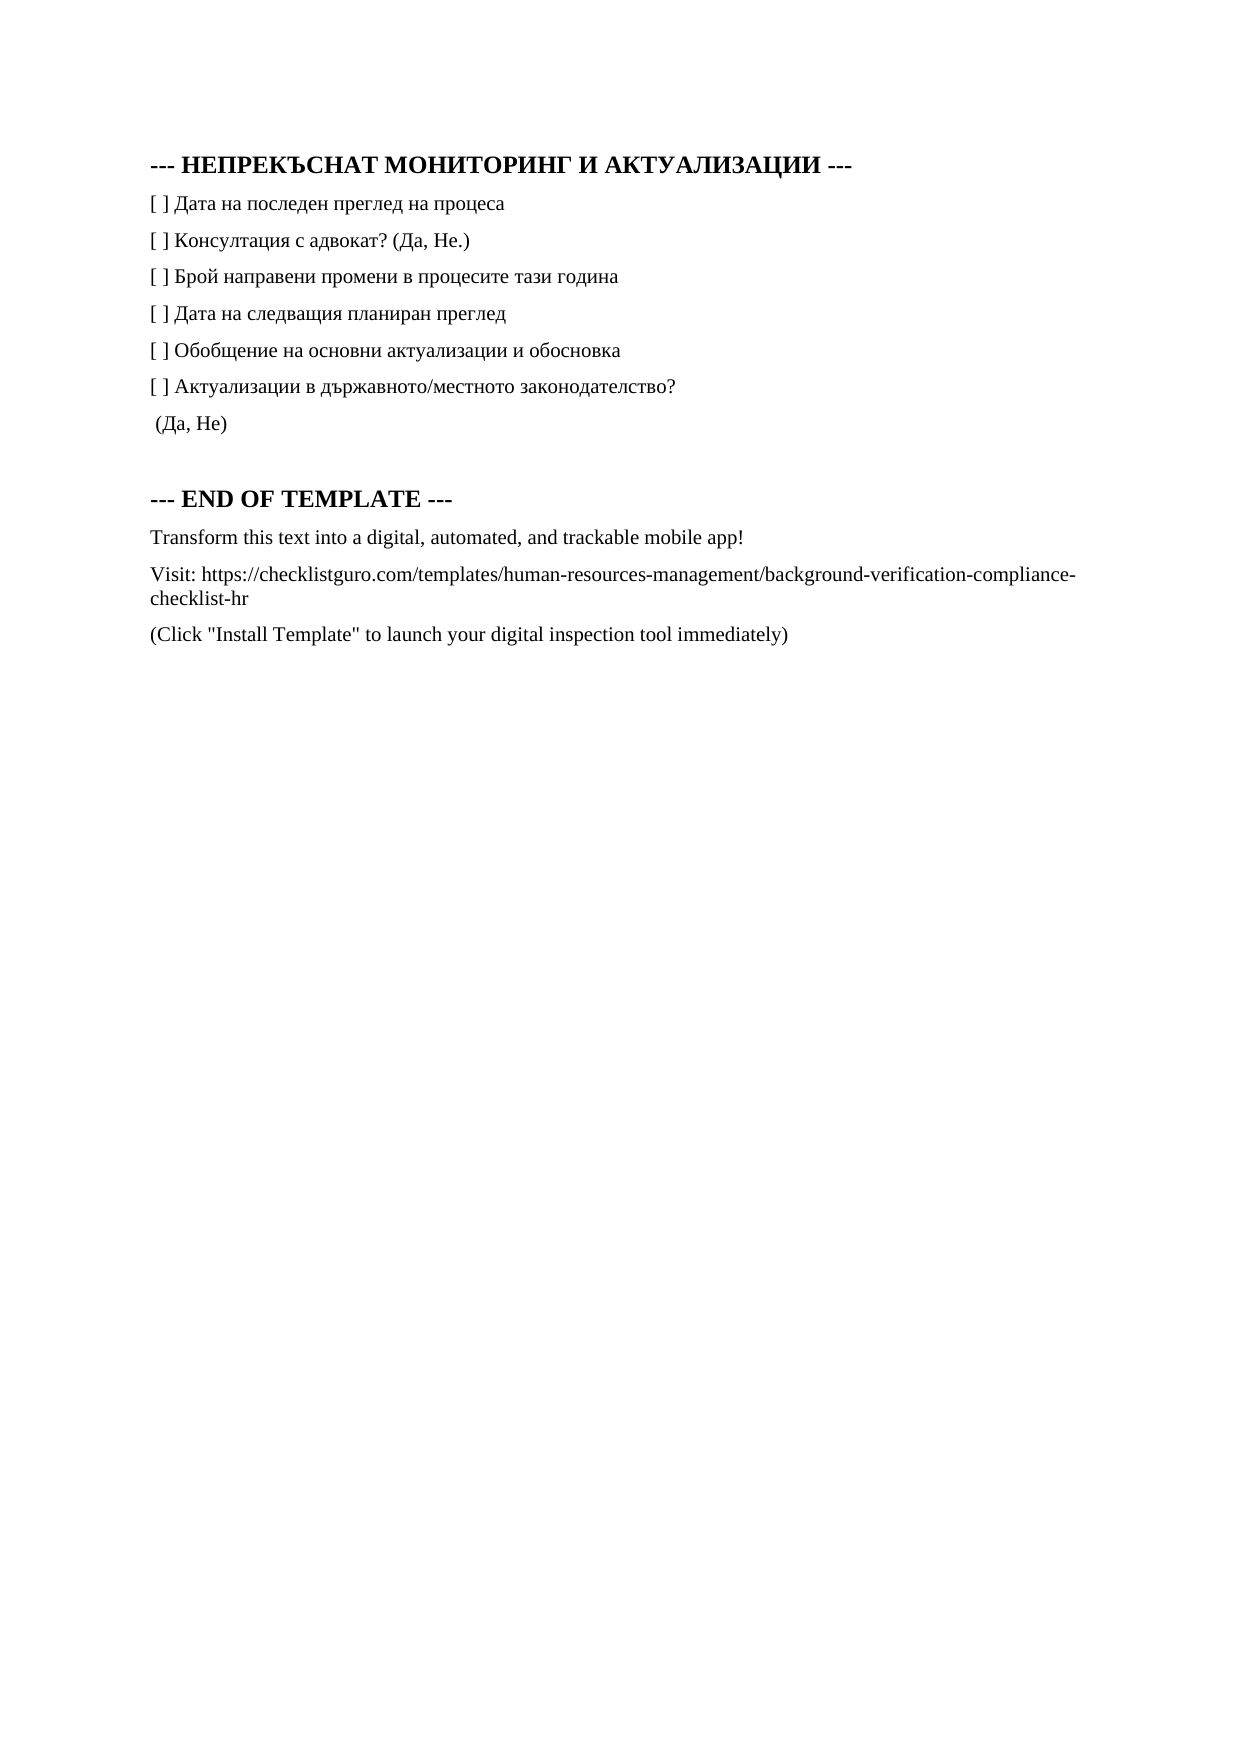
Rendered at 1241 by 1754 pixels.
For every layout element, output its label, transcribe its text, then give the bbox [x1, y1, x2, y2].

text [ ] Дата на последен преглед на процеса [150, 191, 1090, 215]
text [ ] Брой направени промени в процесите тази година [150, 264, 1090, 288]
text [ ] Консултация с адвокат? (Да, Не.) [150, 228, 1090, 252]
text Visit: https://checklistguro.com/templates/human-resources-management/background-verification-compliance-checklist-hr [150, 562, 1090, 610]
text [ ] Дата на следващия планиран преглед [150, 301, 1090, 325]
text (Да, Не) [150, 411, 1090, 435]
text --- НЕПРЕКЪСНАТ МОНИТОРИНГ И АКТУАЛИЗАЦИИ --- [150, 150, 1090, 179]
text [ ] Актуализации в държавното/местното законодателство? [150, 374, 1090, 398]
text --- END OF TEMPLATE --- [150, 484, 1090, 512]
text Transform this text into a digital, automated, and trackable mobile app! [150, 525, 1090, 549]
text (Click "Install Template" to launch your digital inspection tool immediately) [150, 622, 1090, 646]
text [ ] Обобщение на основни актуализации и обосновка [150, 337, 1090, 362]
